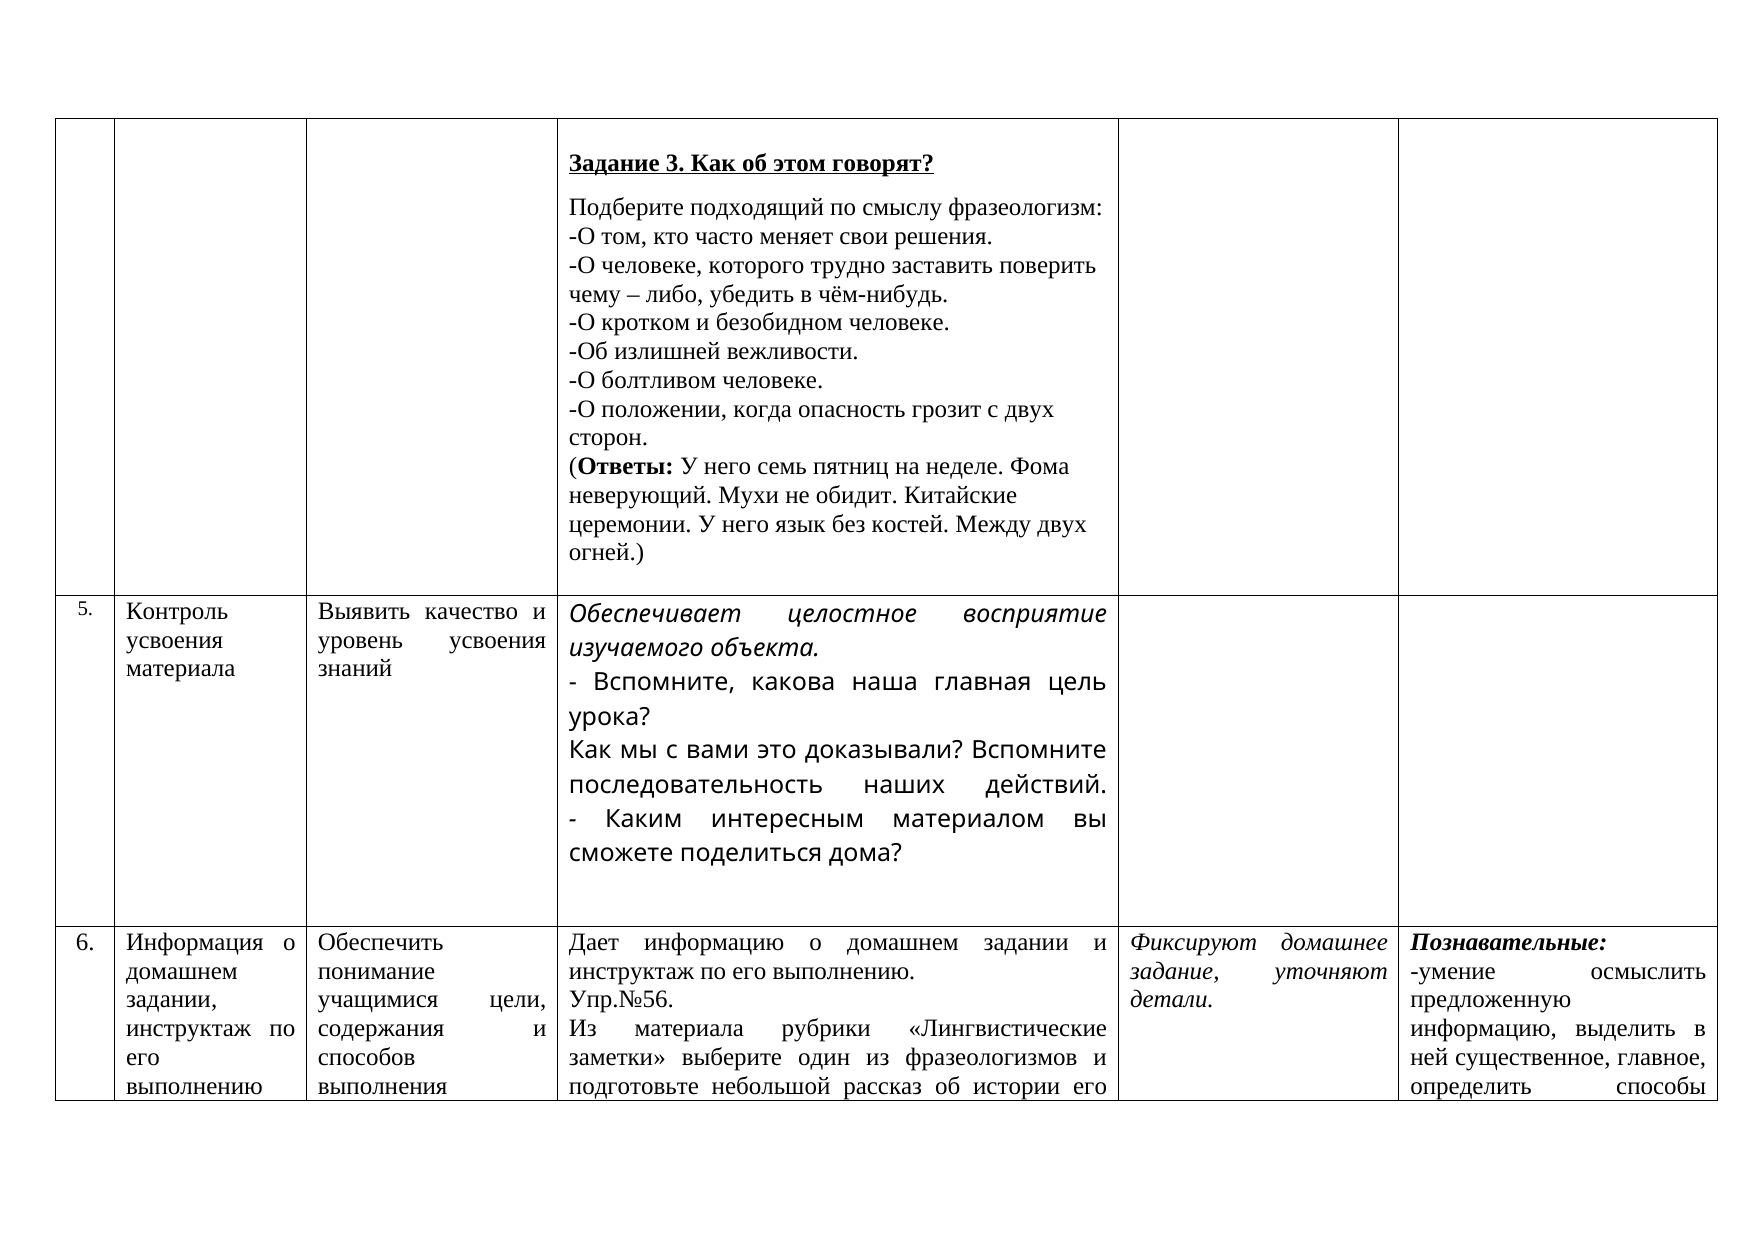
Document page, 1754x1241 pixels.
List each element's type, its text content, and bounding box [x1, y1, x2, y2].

table_cell Выявить качество и уровень усвоения знаний [307, 596, 557, 926]
table_cell Информация о домашнем задании, инструктаж по его выполнению [115, 927, 306, 1099]
table_cell 5. [56, 596, 114, 926]
table_cell Контроль усвоения материала [115, 596, 306, 926]
table_cell [307, 119, 557, 595]
table_cell Фиксируют домашнее задание, уточняют детали. [1119, 927, 1398, 1099]
table_cell [1119, 596, 1398, 926]
table_cell [1119, 119, 1398, 595]
table_cell Дает информацию о домашнем задании и инструктаж по его выполнению. Упр.№56. Из материала рубрики «Лингвистические заметки» выберите один из фразеологизмов и подготовьте небольшой рассказ об истории его [558, 927, 1118, 1099]
table_cell [56, 119, 114, 595]
table_cell Обеспечить понимание учащимися цели, содержания и способов выполнения [307, 927, 557, 1099]
table_cell Познавательные: -умение осмыслить предложенную информацию, выделить в ней существенное, главное, определить способы [1399, 927, 1717, 1099]
table_cell 6. [56, 927, 114, 1099]
table_cell [1399, 596, 1717, 926]
table_cell Обеспечивает целостное восприятие изучаемого объекта. - Вспомните, какова наша главная цель урока? Как мы с вами это доказывали? Вспомните последовательность наших действий. - Каким интересным материалом вы сможете поделиться дома? [558, 596, 1118, 926]
table_cell [115, 119, 306, 595]
table_cell Задание 3. Как об этом говорят? Подберите подходящий по смыслу фразеологизм: -О том, кто часто меняет свои решения. -О человеке, которого трудно заставить поверить чему – либо, убедить в чём-нибудь. -О кротком и безобидном человеке. -Об излишней вежливости. -О болтливом человеке. -О положении, когда опасность грозит с двух сторон. (Ответы: У него семь пятниц на неделе. Фома неверующий. Мухи не обидит. Китайские церемонии. У него язык без костей. Между двух огней.) [558, 119, 1118, 595]
table_cell [1399, 119, 1717, 595]
